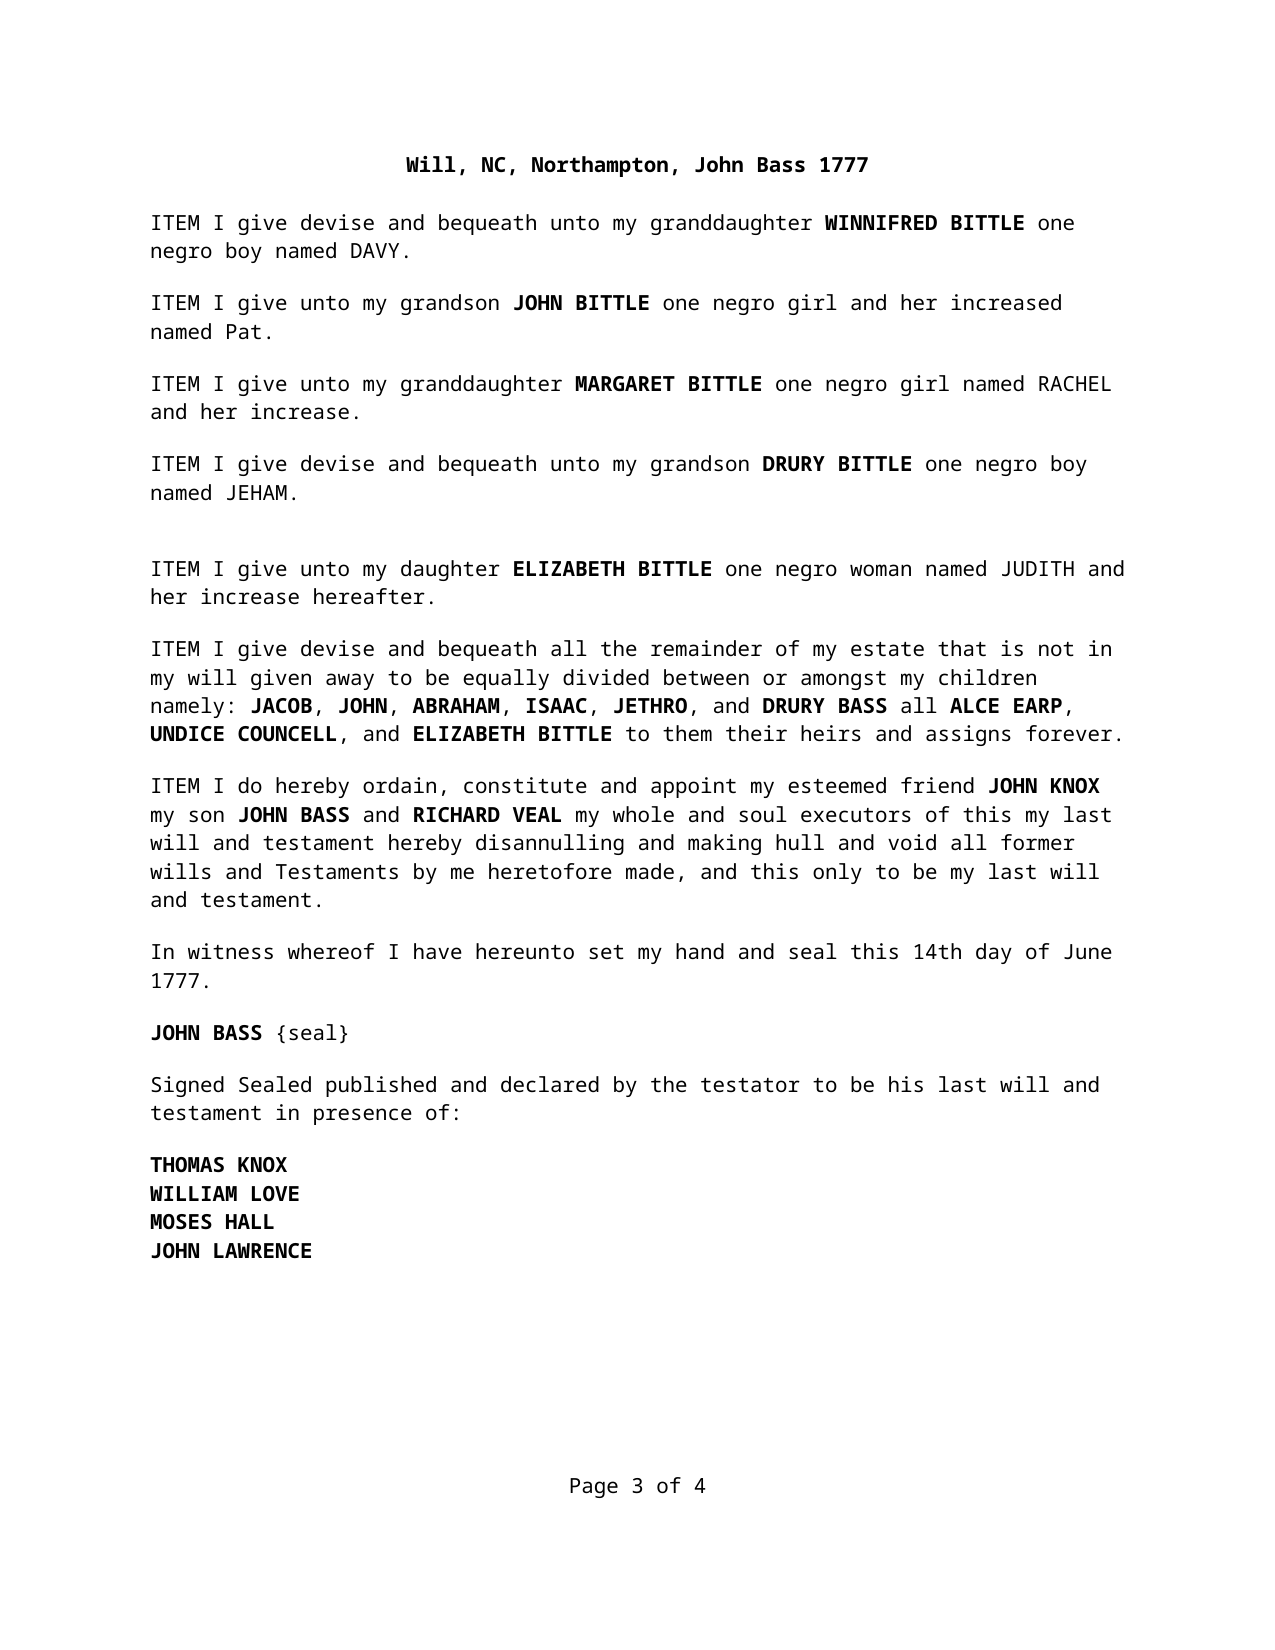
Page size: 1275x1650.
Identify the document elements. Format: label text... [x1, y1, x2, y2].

text Signed Sealed published and declared by the testator to be his last will and testament in presence of: [150, 1070, 1125, 1127]
text item I give unto my daughter Elizabeth Bittle one negro woman named Judith and her increase hereafter. [150, 554, 1125, 611]
text Moses Hall [150, 1207, 1125, 1236]
text John Lawrence [150, 1236, 1125, 1264]
text Item I give unto my grandson John Bittle one negro girl and her increased named Pat. [150, 288, 1125, 345]
text In witness whereof I have hereunto set my hand and seal this 14th day of June 1777. [150, 937, 1125, 994]
text Item I give devise and bequeath unto my granddaughter WinNifred Bittle one negro boy named Davy. [150, 208, 1125, 265]
text Item I give devise and bequeath unto my grandson Drury Bittle one negro boy named JEham. [150, 449, 1125, 506]
text Thomas Knox [150, 1151, 1125, 1179]
text Item I do hereby ordain, constitute and appoint my esteemed friend John Knox my son John bass and Richard veal my whole and soul executors of this my last will and testament hereby disannulling and making hull and void all former wills and Testaments by me heretofore made, and this only to be my last will and testament. [150, 772, 1125, 914]
text Item I give devise and bequeath all the remainder of my estate that is not in my will given away to be equally divided between or amongst my children namely: Jacob, John, Abraham, Isaac, JETHRO, and Drury Bass all Alce Earp, Undice Councell, and Elizabeth Bittle to them their heirs and assigns forever. [150, 634, 1125, 748]
text John Bass {seal} [150, 1018, 1125, 1046]
text Item I give unto my granddaughter Margaret Bittle one negro girl named Rachel and her increase. [150, 369, 1125, 426]
text William love [150, 1179, 1125, 1207]
